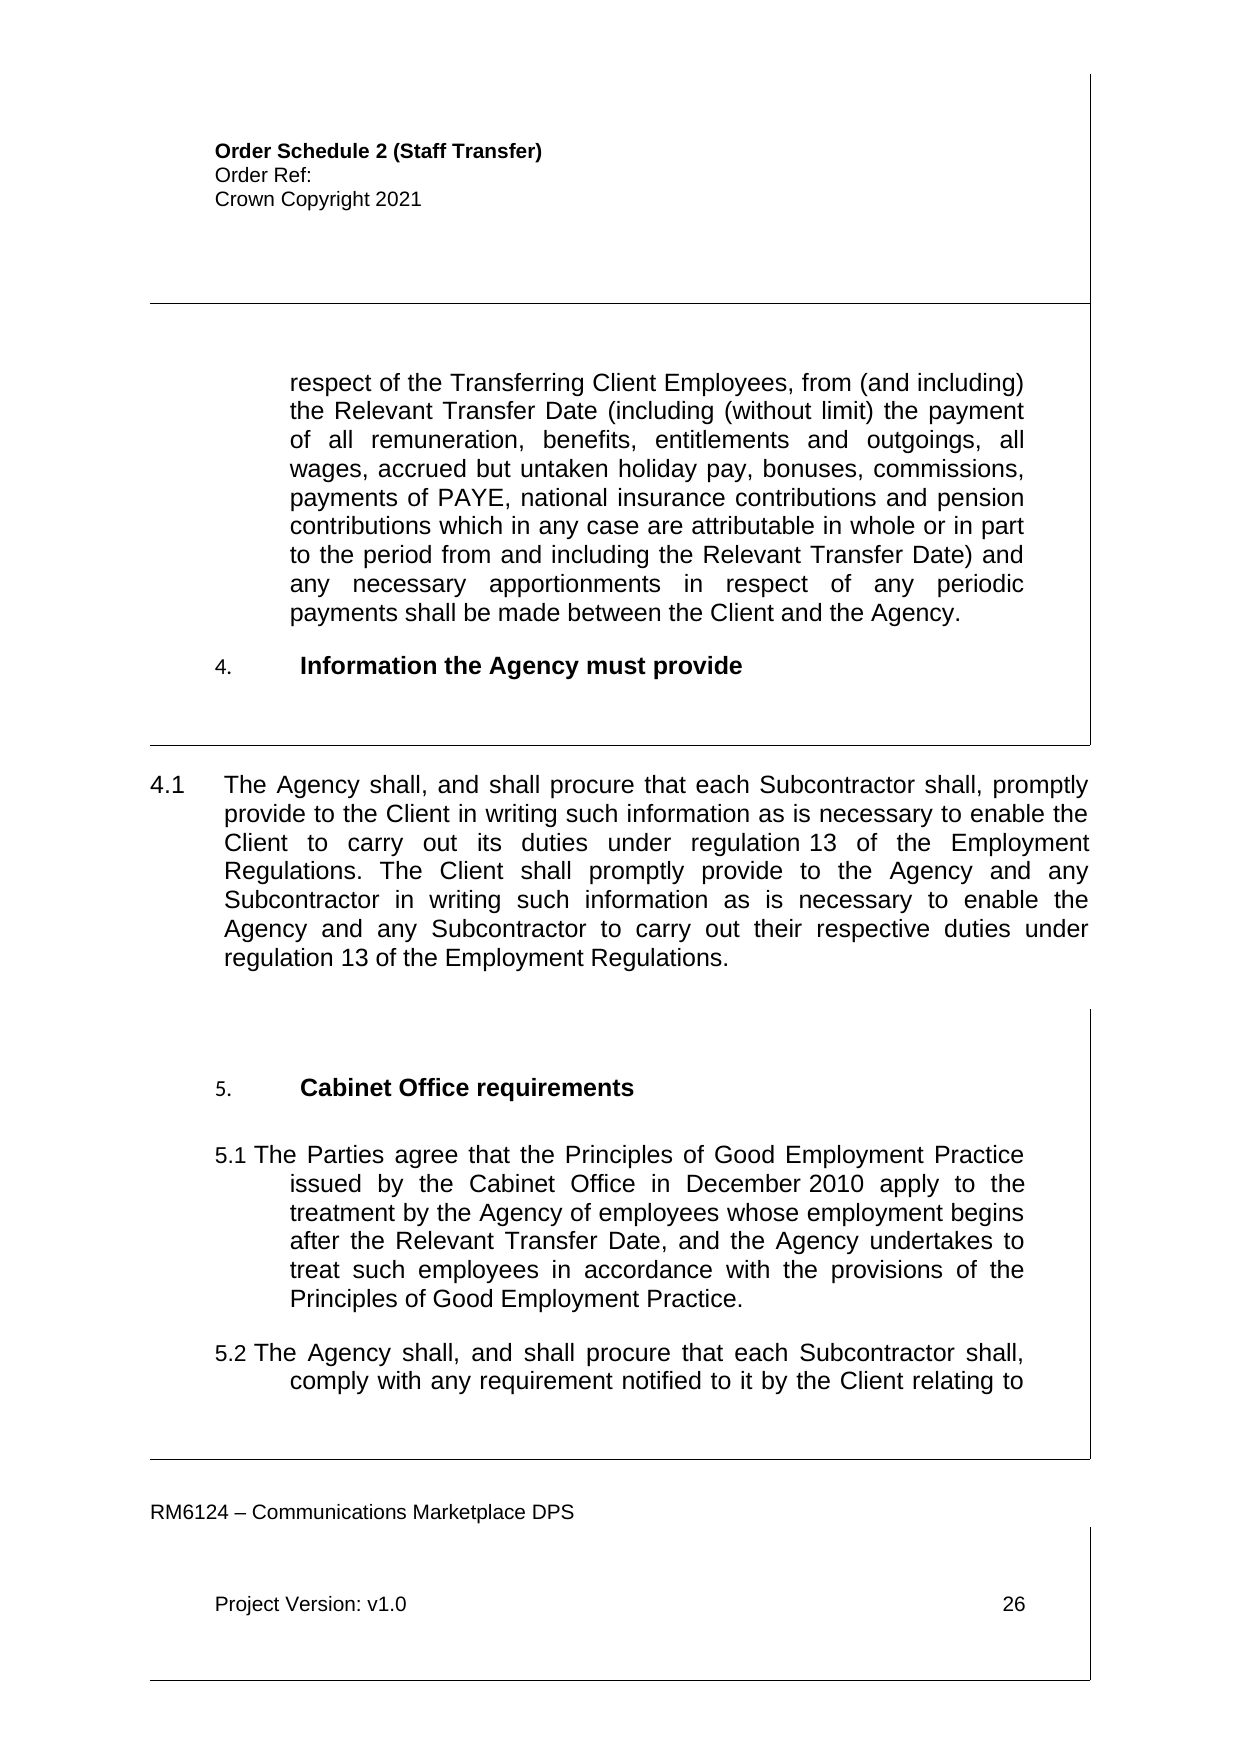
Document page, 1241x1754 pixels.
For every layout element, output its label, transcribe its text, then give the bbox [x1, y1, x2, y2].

list The Parties agree that the Principles of Good Employment Practice issued by the Cabinet Office in December 2010 apply to the treatment by the Agency of employees whose employment begins after the Relevant Transfer Date, and the Agency undertakes to treat such employees in accordance with the provisions of the Principles of Good Employment Practice. [150, 1075, 1090, 1273]
list Cabinet Office requirements [150, 1009, 1090, 1075]
list The Agency shall comply, and shall procure that each Subcontractor shall comply, with all its obligations under the Employment Regulations (including its obligation to inform and consult in accordance with regulation 13 of the Employment Regulations) and shall perform and discharge, and shall procure that each Subcontractor shall perform and discharge, all its obligations in respect of the Transferring Client Employees, from (and including) the Relevant Transfer Date (including (without limit) the payment of all remuneration, benefits, entitlements and outgoings, all wages, accrued but untaken holiday pay, bonuses, commissions, payments of PAYE, national insurance contributions and pension contributions which in any case are attributable in whole or in part to the period from and including the Relevant Transfer Date) and any necessary apportionments in respect of any periodic payments shall be made between the Client and the Agency. [150, 303, 1090, 587]
text 4.1 The Agency shall, and shall procure that each Subcontractor shall, promptly provide to the Client in writing such information as is necessary to enable the Client to carry out its duties under regulation 13 of the Employment Regulations. The Client shall promptly provide to the Agency and any Subcontractor in writing such information as is necessary to enable the Agency and any Subcontractor to carry out their respective duties under regulation 13 of the Employment Regulations. [150, 770, 1090, 971]
list The Agency shall, and shall procure that each Subcontractor shall, comply with any requirement notified to it by the Client relating to pensions in respect of any Transferring Client Employee as set down in: [150, 1273, 1090, 1459]
list Information the Agency must provide [150, 587, 1090, 745]
